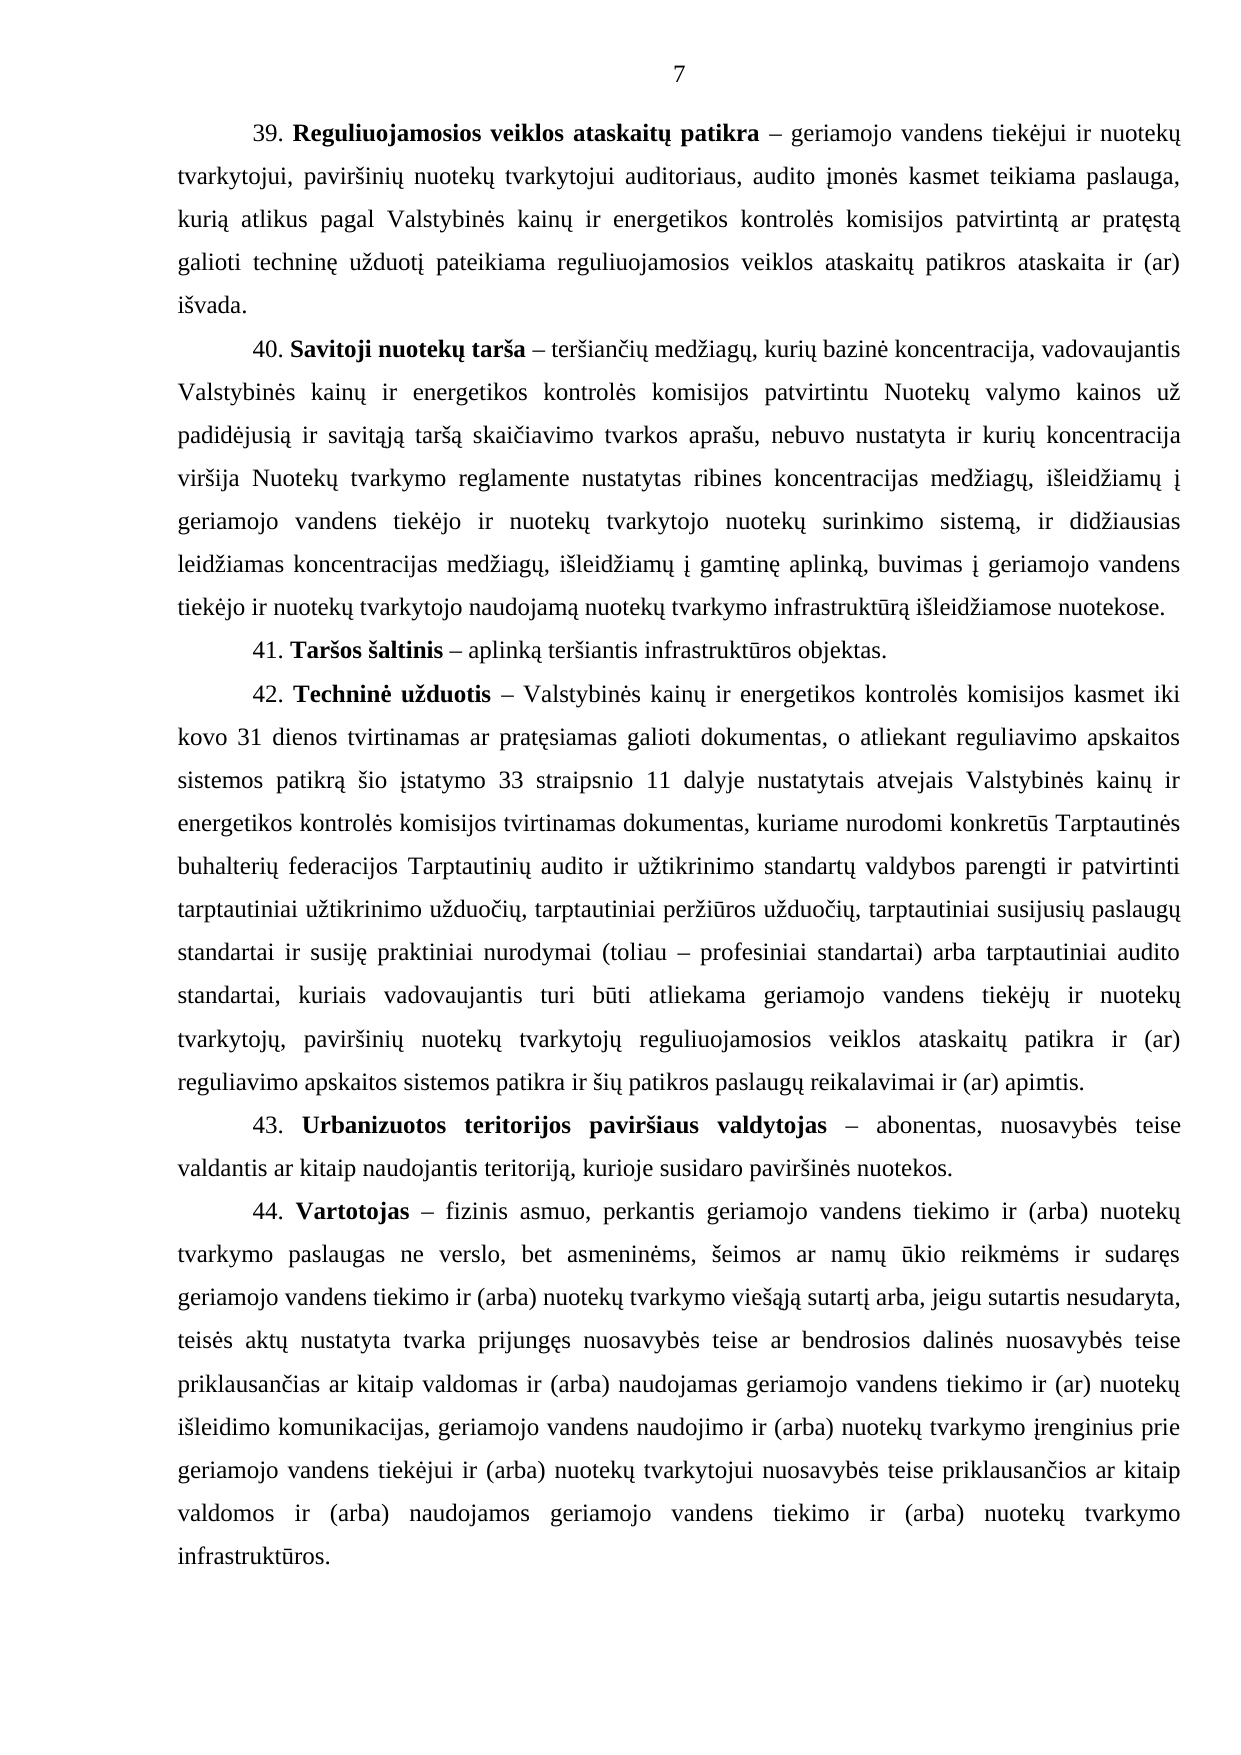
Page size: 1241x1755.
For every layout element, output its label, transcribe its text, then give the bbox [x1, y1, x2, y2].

text 41. Taršos šaltinis – aplinką teršiantis infrastruktūros objektas. [177, 636, 1181, 664]
text 44. Vartotojas – fizinis asmuo, perkantis geriamojo vandens tiekimo ir (arba) nuotekų tvarkymo paslaugas ne verslo, bet asmeninėms, šeimos ar namų ūkio reikmėms ir sudaręs geriamojo vandens tiekimo ir (arba) nuotekų tvarkymo viešąją sutartį arba, jeigu sutartis nesudaryta, teisės aktų nustatyta tvarka prijungęs nuosavybės teise ar bendrosios dalinės nuosavybės teise priklausančias ar kitaip valdomas ir (arba) naudojamas geriamojo vandens tiekimo ir (ar) nuotekų išleidimo komunikacijas, geriamojo vandens naudojimo ir (arba) nuotekų tvarkymo įrenginius prie geriamojo vandens tiekėjui ir (arba) nuotekų tvarkytojui nuosavybės teise priklausančios ar kitaip valdomos ir (arba) naudojamos geriamojo vandens tiekimo ir (arba) nuotekų tvarkymo infrastruktūros. [177, 1196, 1181, 1570]
text 43. Urbanizuotos teritorijos paviršiaus valdytojas – abonentas, nuosavybės teise valdantis ar kitaip naudojantis teritoriją, kurioje susidaro paviršinės nuotekos. [177, 1110, 1181, 1182]
text 39. Reguliuojamosios veiklos ataskaitų patikra – geriamojo vandens tiekėjui ir nuotekų tvarkytojui, paviršinių nuotekų tvarkytojui auditoriaus, audito įmonės kasmet teikiama paslauga, kurią atlikus pagal Valstybinės kainų ir energetikos kontrolės komisijos patvirtintą ar pratęstą galioti techninę užduotį pateikiama reguliuojamosios veiklos ataskaitų patikros ataskaita ir (ar) išvada. [177, 118, 1181, 319]
text 42. Techninė užduotis – Valstybinės kainų ir energetikos kontrolės komisijos kasmet iki kovo 31 dienos tvirtinamas ar pratęsiamas galioti dokumentas, o atliekant reguliavimo apskaitos sistemos patikrą šio įstatymo 33 straipsnio 11 dalyje nustatytais atvejais Valstybinės kainų ir energetikos kontrolės komisijos tvirtinamas dokumentas, kuriame nurodomi konkretūs Tarptautinės buhalterių federacijos Tarptautinių audito ir užtikrinimo standartų valdybos parengti ir patvirtinti tarptautiniai užtikrinimo užduočių, tarptautiniai peržiūros užduočių, tarptautiniai susijusių paslaugų standartai ir susiję praktiniai nurodymai (toliau – profesiniai standartai) arba tarptautiniai audito standartai, kuriais vadovaujantis turi būti atliekama geriamojo vandens tiekėjų ir nuotekų tvarkytojų, paviršinių nuotekų tvarkytojų reguliuojamosios veiklos ataskaitų patikra ir (ar) reguliavimo apskaitos sistemos patikra ir šių patikros paslaugų reikalavimai ir (ar) apimtis. [177, 679, 1181, 1096]
text 40. Savitoji nuotekų tarša – teršiančių medžiagų, kurių bazinė koncentracija, vadovaujantis Valstybinės kainų ir energetikos kontrolės komisijos patvirtintu Nuotekų valymo kainos už padidėjusią ir savitąją taršą skaičiavimo tvarkos aprašu, nebuvo nustatyta ir kurių koncentracija viršija Nuotekų tvarkymo reglamente nustatytas ribines koncentracijas medžiagų, išleidžiamų į geriamojo vandens tiekėjo ir nuotekų tvarkytojo nuotekų surinkimo sistemą, ir didžiausias leidžiamas koncentracijas medžiagų, išleidžiamų į gamtinę aplinką, buvimas į geriamojo vandens tiekėjo ir nuotekų tvarkytojo naudojamą nuotekų tvarkymo infrastruktūrą išleidžiamose nuotekose. [177, 334, 1181, 621]
